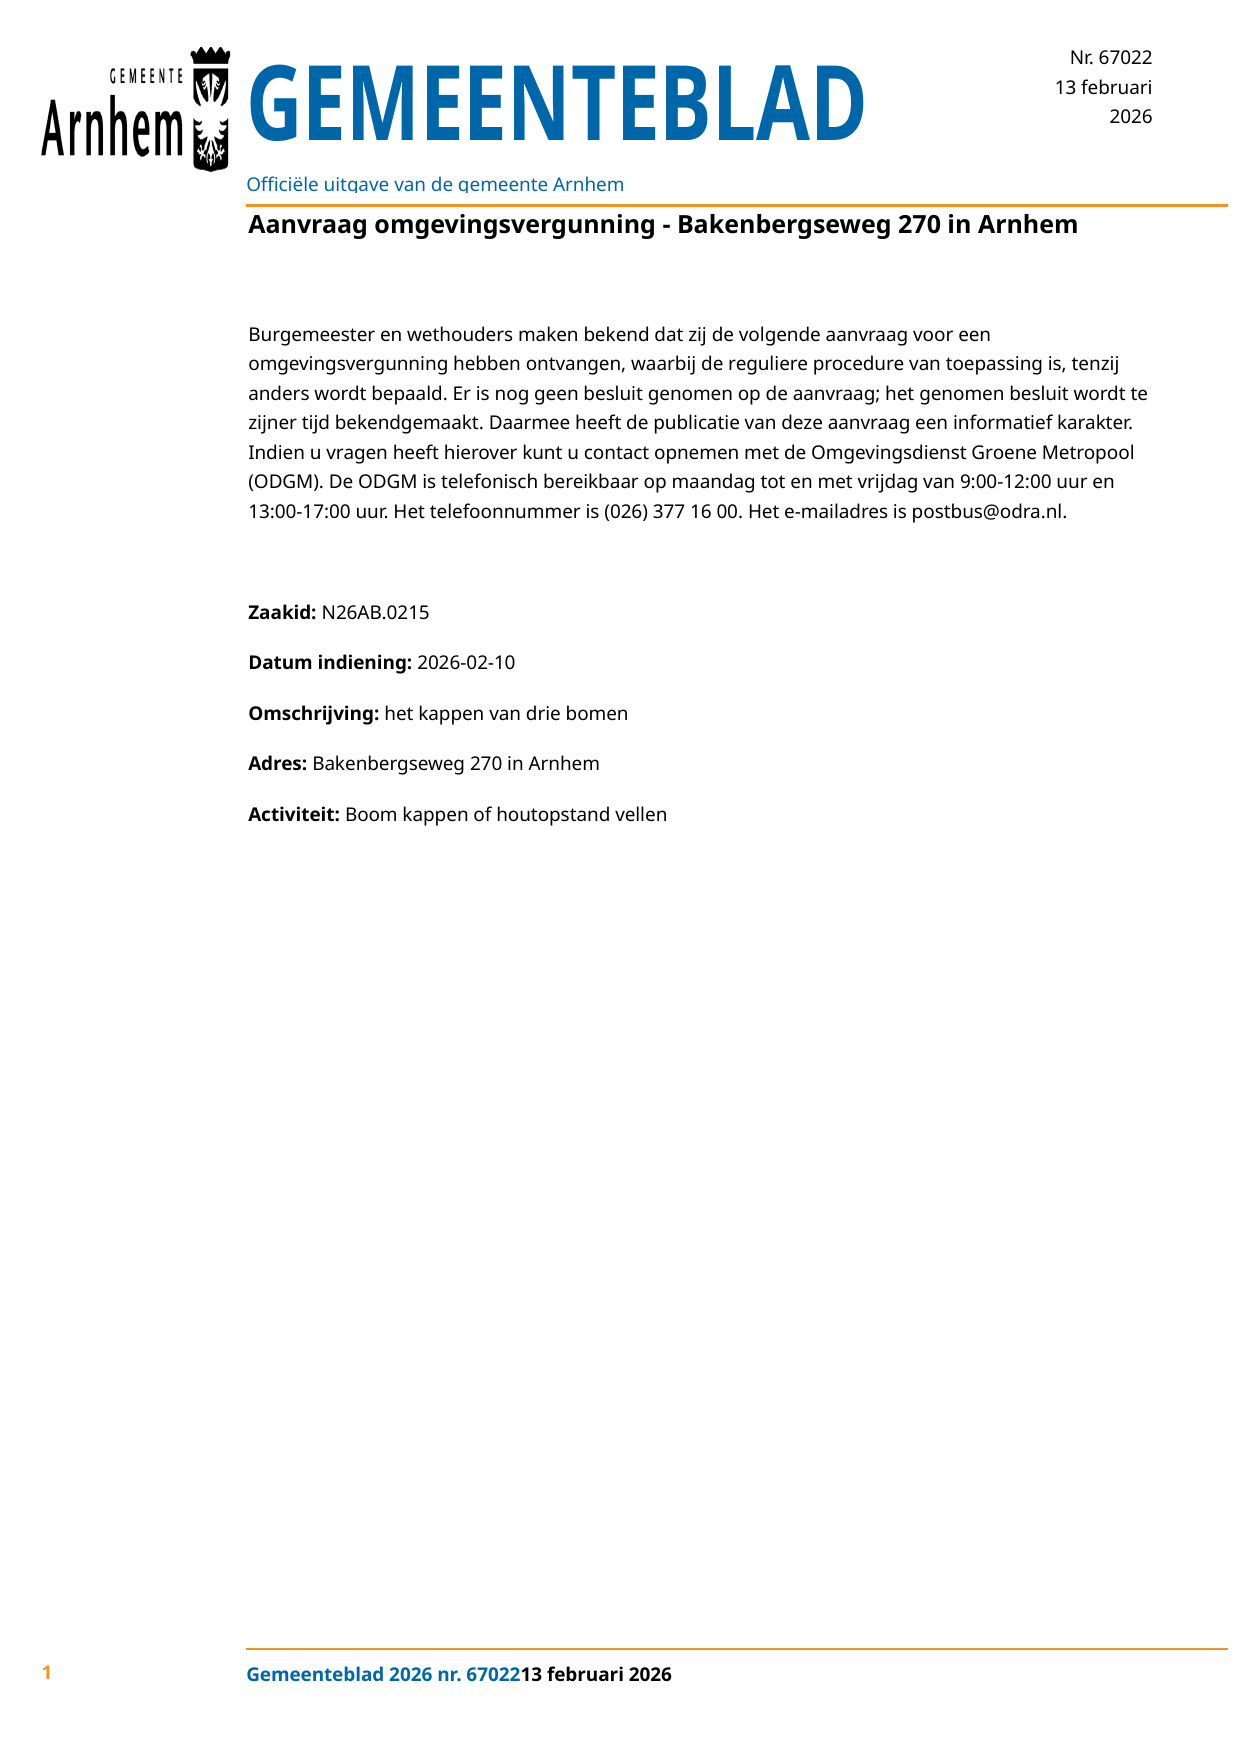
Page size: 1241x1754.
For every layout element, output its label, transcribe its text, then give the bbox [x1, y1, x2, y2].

text Omschrijving: het kappen van drie bomen [248, 700, 1152, 726]
text Zaakid: N26AB.0215 [248, 599, 1152, 625]
text Adres: Bakenbergseweg 270 in Arnhem [248, 750, 1152, 776]
text Aanvraag omgevingsvergunning - Bakenbergseweg 270 in Arnhem [248, 207, 1152, 241]
text Datum indiening: 2026-02-10 [248, 649, 1152, 675]
text Burgemeester en wethouders maken bekend dat zij de volgende aanvraag voor een omgevingsvergunning hebben ontvangen, waarbij de reguliere procedure van toepassing is, tenzij anders wordt bepaald. Er is nog geen besluit genomen op de aanvraag; het genomen besluit wordt te zijner tijd bekendgemaakt. Daarmee heeft de publicatie van deze aanvraag een informatief karakter. Indien u vragen heeft hierover kunt u contact opnemen met de Omgevingsdienst Groene Metropool (ODGM). De ODGM is telefonisch bereikbaar op maandag tot en met vrijdag van 9:00-12:00 uur en 13:00-17:00 uur. Het telefoonnummer is (026) 377 16 00. Het e-mailadres is postbus@odra.nl. [248, 321, 1152, 524]
text Activiteit: Boom kappen of houtopstand vellen [248, 801, 1152, 826]
picture [41, 47, 231, 172]
